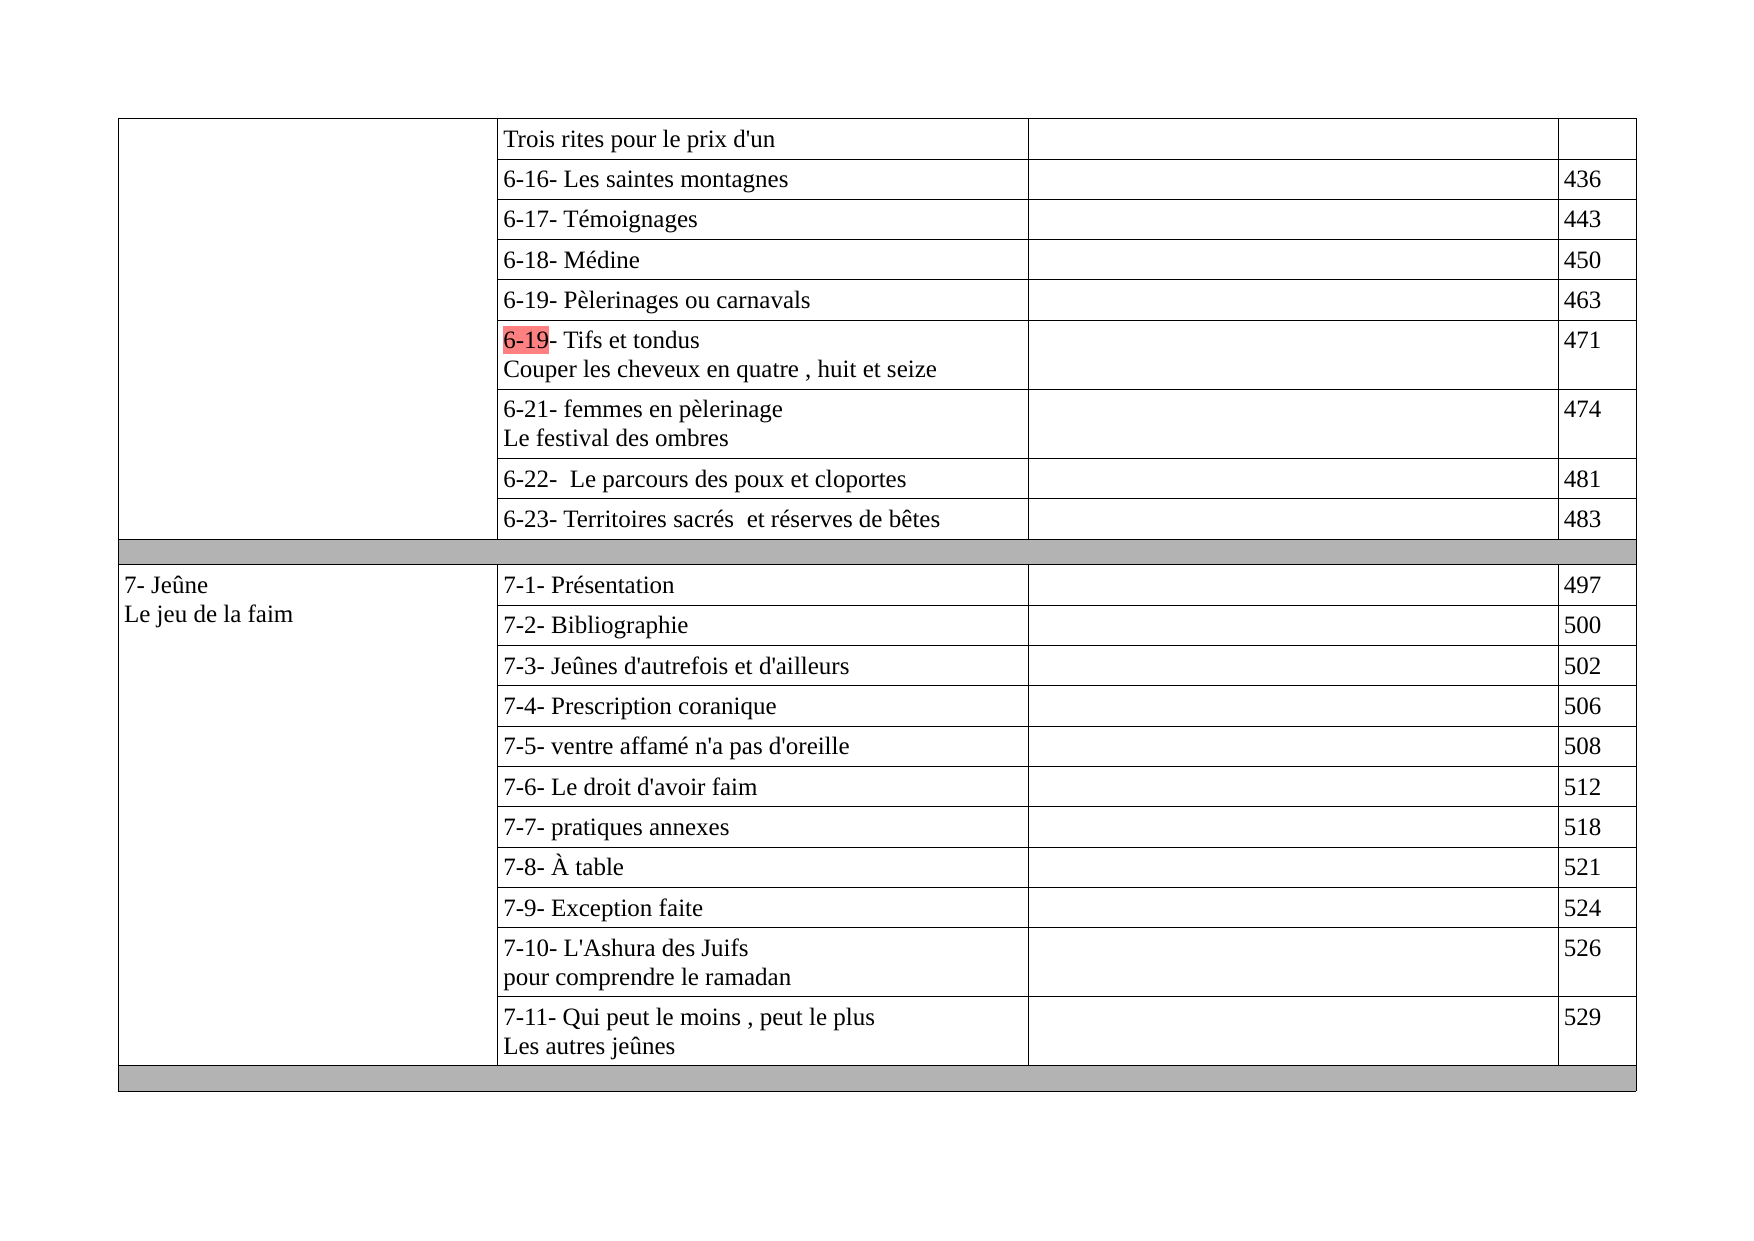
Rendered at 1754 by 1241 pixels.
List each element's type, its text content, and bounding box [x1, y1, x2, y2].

table_cell 7-10- L'Ashura des Juifs pour comprendre le ramadan [498, 928, 1028, 996]
table_cell [1559, 119, 1636, 158]
table_cell [1029, 606, 1558, 645]
table_cell 512 [1559, 767, 1636, 806]
table_cell [119, 540, 1636, 564]
table_cell 7-8- À table [498, 848, 1028, 887]
table_cell [119, 119, 497, 538]
table_cell [1029, 200, 1558, 239]
table_cell [1029, 459, 1558, 498]
table_cell 508 [1559, 727, 1636, 766]
table_cell 450 [1559, 240, 1636, 279]
table_cell 471 [1559, 321, 1636, 389]
table_cell 497 [1559, 565, 1636, 605]
table_cell [1029, 240, 1558, 279]
table_cell 443 [1559, 200, 1636, 239]
table_cell 506 [1559, 686, 1636, 726]
table_cell 7-3- Jeûnes d'autrefois et d'ailleurs [498, 646, 1028, 685]
table_cell 7-9- Exception faite [498, 888, 1028, 927]
table_cell 6-19- Pèlerinages ou carnavals [498, 280, 1028, 320]
table_cell 521 [1559, 848, 1636, 887]
table_cell 7- Jeûne Le jeu de la faim [119, 565, 497, 1065]
table_cell 7-6- Le droit d'avoir faim [498, 767, 1028, 806]
table_cell [1029, 928, 1558, 996]
table_cell 7-1- Présentation [498, 565, 1028, 605]
table_cell 7-5- ventre affamé n'a pas d'oreille [498, 727, 1028, 766]
table_cell 6-17- Témoignages [498, 200, 1028, 239]
table_cell 524 [1559, 888, 1636, 927]
table_cell 500 [1559, 606, 1636, 645]
table_cell 483 [1559, 499, 1636, 538]
table_cell [1029, 848, 1558, 887]
table_cell 526 [1559, 928, 1636, 996]
table_cell [1029, 119, 1558, 158]
table_cell [1029, 997, 1558, 1065]
table_cell 7-2- Bibliographie [498, 606, 1028, 645]
table_cell Trois rites pour le prix d'un [498, 119, 1028, 158]
table_cell 502 [1559, 646, 1636, 685]
table_cell 7-4- Prescription coranique [498, 686, 1028, 726]
table_cell [1029, 280, 1558, 320]
table_cell [1029, 390, 1558, 458]
table_cell 6-16- Les saintes montagnes [498, 160, 1028, 199]
table_cell 7-7- pratiques annexes [498, 807, 1028, 847]
table_cell [1029, 767, 1558, 806]
table_cell [1029, 160, 1558, 199]
table_cell [1029, 807, 1558, 847]
table_cell 6-22- Le parcours des poux et cloportes [498, 459, 1028, 498]
table_cell 7-11- Qui peut le moins , peut le plus Les autres jeûnes [498, 997, 1028, 1065]
table_cell 6-21- femmes en pèlerinage Le festival des ombres [498, 390, 1028, 458]
table_cell 463 [1559, 280, 1636, 320]
table_cell 6-18- Médine [498, 240, 1028, 279]
table_cell 518 [1559, 807, 1636, 847]
table_cell 529 [1559, 997, 1636, 1065]
table_cell [1029, 686, 1558, 726]
table_cell [1029, 646, 1558, 685]
table_cell [1029, 565, 1558, 605]
table_cell 6-23- Territoires sacrés et réserves de bêtes [498, 499, 1028, 538]
table_cell [1029, 888, 1558, 927]
table_cell 481 [1559, 459, 1636, 498]
table_cell [119, 1066, 1636, 1091]
table_cell 6-19- Tifs et tondus Couper les cheveux en quatre , huit et seize [498, 321, 1028, 389]
table_cell [1029, 499, 1558, 538]
table_cell [1029, 321, 1558, 389]
table_cell 436 [1559, 160, 1636, 199]
table_cell 474 [1559, 390, 1636, 458]
table_cell [1029, 727, 1558, 766]
